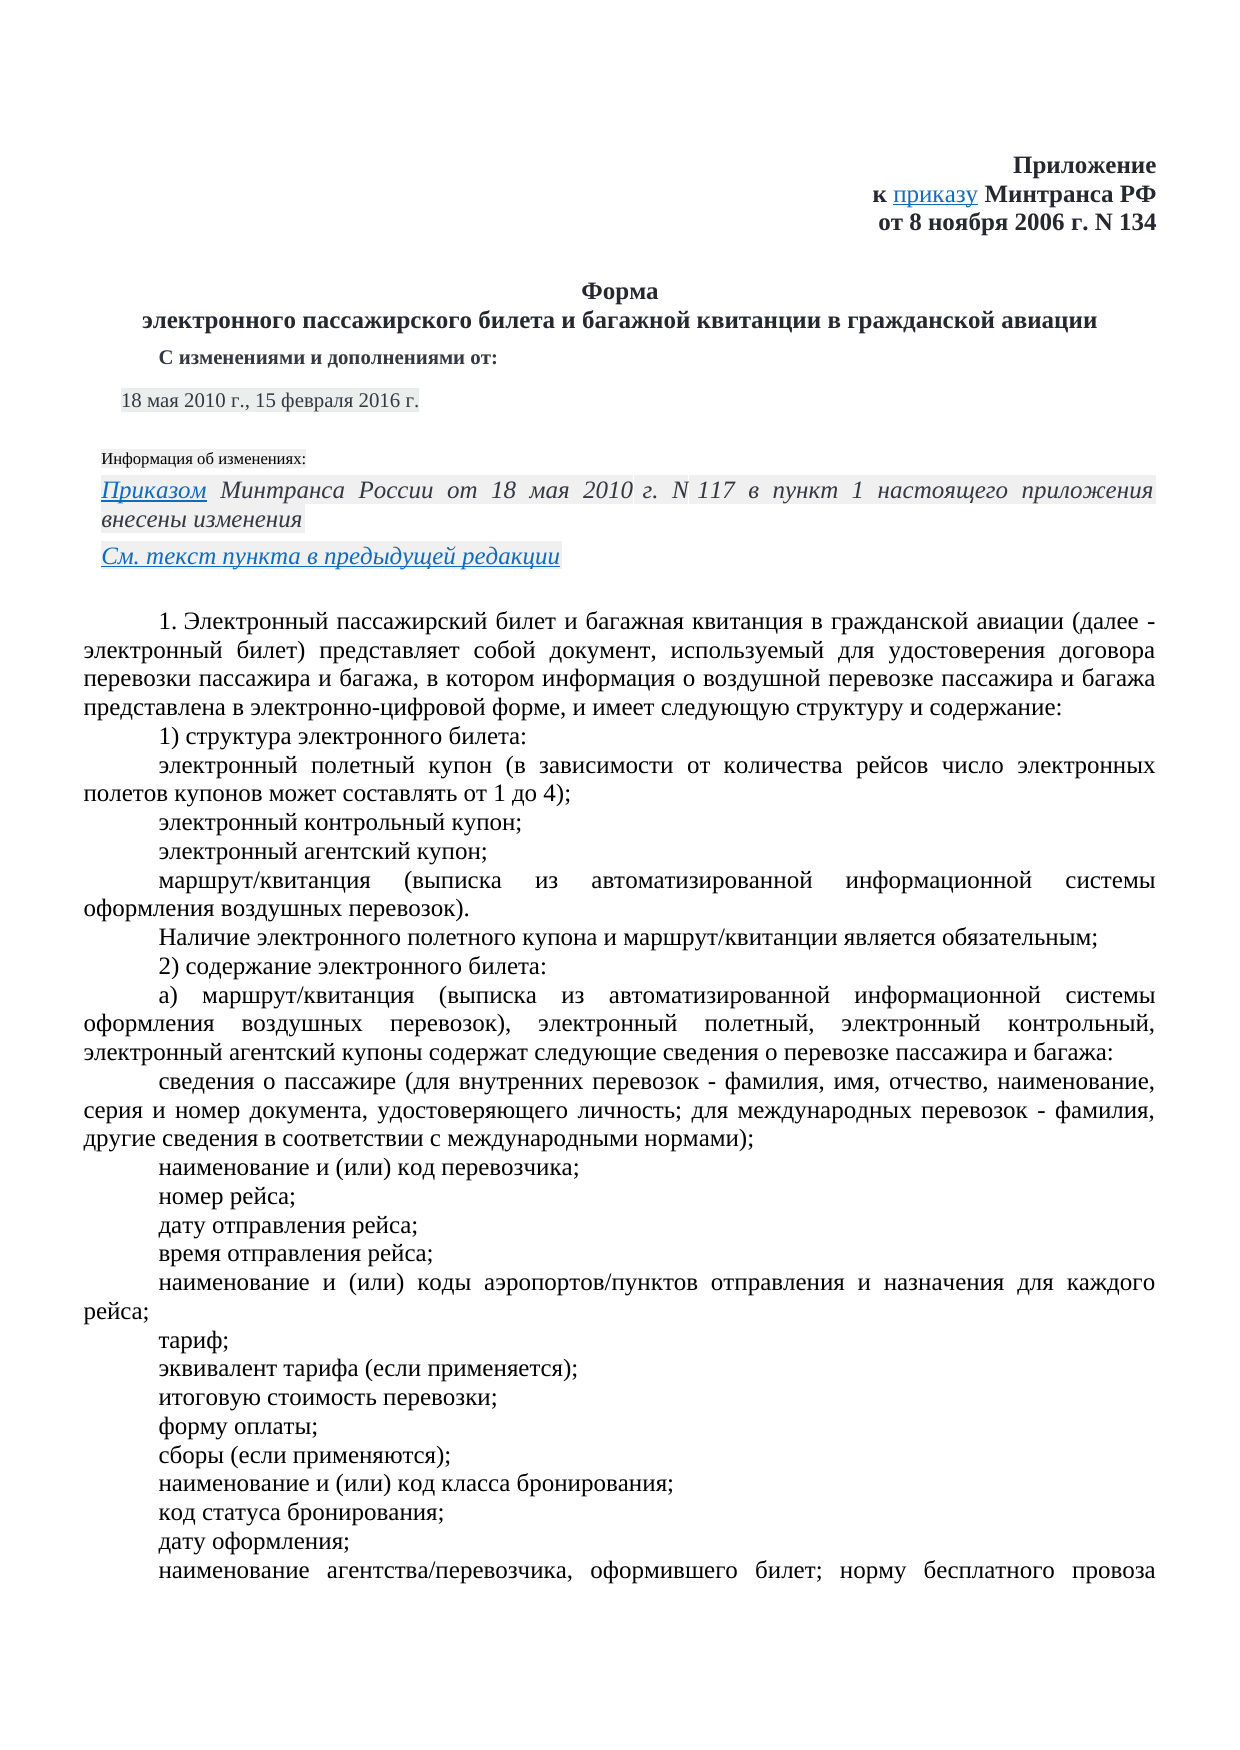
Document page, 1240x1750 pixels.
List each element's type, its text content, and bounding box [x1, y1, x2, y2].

text 1) структура электронного билета: [83, 721, 1156, 750]
text наименование агентства/перевозчика, оформившего билет; норму бесплатного провоза [83, 1555, 1156, 1583]
text наименование и (или) код класса бронирования; [83, 1468, 1156, 1497]
text Информация об изменениях: [101, 448, 1156, 468]
text форму оплаты; [83, 1411, 1156, 1440]
text номер рейса; [83, 1181, 1156, 1210]
text сведения о пассажире (для внутренних перевозок - фамилия, имя, отчество, наименование, серия и номер документа, удостоверяющего личность; для международных перевозок - фамилия, другие сведения в соответствии с международными нормами); [83, 1066, 1156, 1152]
text эквивалент тарифа (если применяется); [83, 1353, 1156, 1382]
text См. текст пункта в предыдущей редакции [101, 541, 1156, 569]
text дату отправления рейса; [83, 1210, 1156, 1238]
text код статуса бронирования; [83, 1497, 1156, 1526]
text наименование и (или) код перевозчика; [83, 1152, 1156, 1181]
text С изменениями и дополнениями от: [83, 345, 1156, 369]
text электронный полетный купон (в зависимости от количества рейсов число электронных полетов купонов может составлять от 1 до 4); [83, 750, 1156, 807]
text наименование и (или) коды аэропортов/пунктов отправления и назначения для каждого рейса; [83, 1267, 1156, 1325]
text 18 мая 2010 г., 15 февраля 2016 г. [121, 388, 1119, 412]
text а) маршрут/квитанция (выписка из автоматизированной информационной системы оформления воздушных перевозок), электронный полетный, электронный контрольный, электронный агентский купоны содержат следующие сведения о перевозке пассажира и багажа: [83, 980, 1156, 1066]
text тариф; [83, 1325, 1156, 1353]
text 2) содержание электронного билета: [83, 951, 1156, 980]
text 1. Электронный пассажирский билет и багажная квитанция в гражданской авиации (далее - электронный билет) представляет собой документ, используемый для удостоверения договора перевозки пассажира и багажа, в котором информация о воздушной перевозке пассажира и багажа представлена в электронно-цифровой форме, и имеет следующую структуру и содержание: [83, 606, 1156, 721]
text электронный контрольный купон; [83, 807, 1156, 836]
text Наличие электронного полетного купона и маршрут/квитанции является обязательным; [83, 922, 1156, 951]
text итоговую стоимость перевозки; [83, 1382, 1156, 1411]
text маршрут/квитанция (выписка из автоматизированной информационной системы оформления воздушных перевозок). [83, 865, 1156, 922]
text время отправления рейса; [83, 1238, 1156, 1267]
text Форма электронного пассажирского билета и багажной квитанции в гражданской авиации [83, 276, 1156, 334]
text сборы (если применяются); [83, 1440, 1156, 1468]
text Приказом Минтранса России от 18 мая 2010 г. N 117 в пункт 1 настоящего приложения внесены изменения [101, 475, 1156, 533]
text Приложение к приказу Минтранса РФ от 8 ноября 2006 г. N 134 [83, 150, 1156, 236]
text дату оформления; [83, 1526, 1156, 1555]
text электронный агентский купон; [83, 836, 1156, 865]
